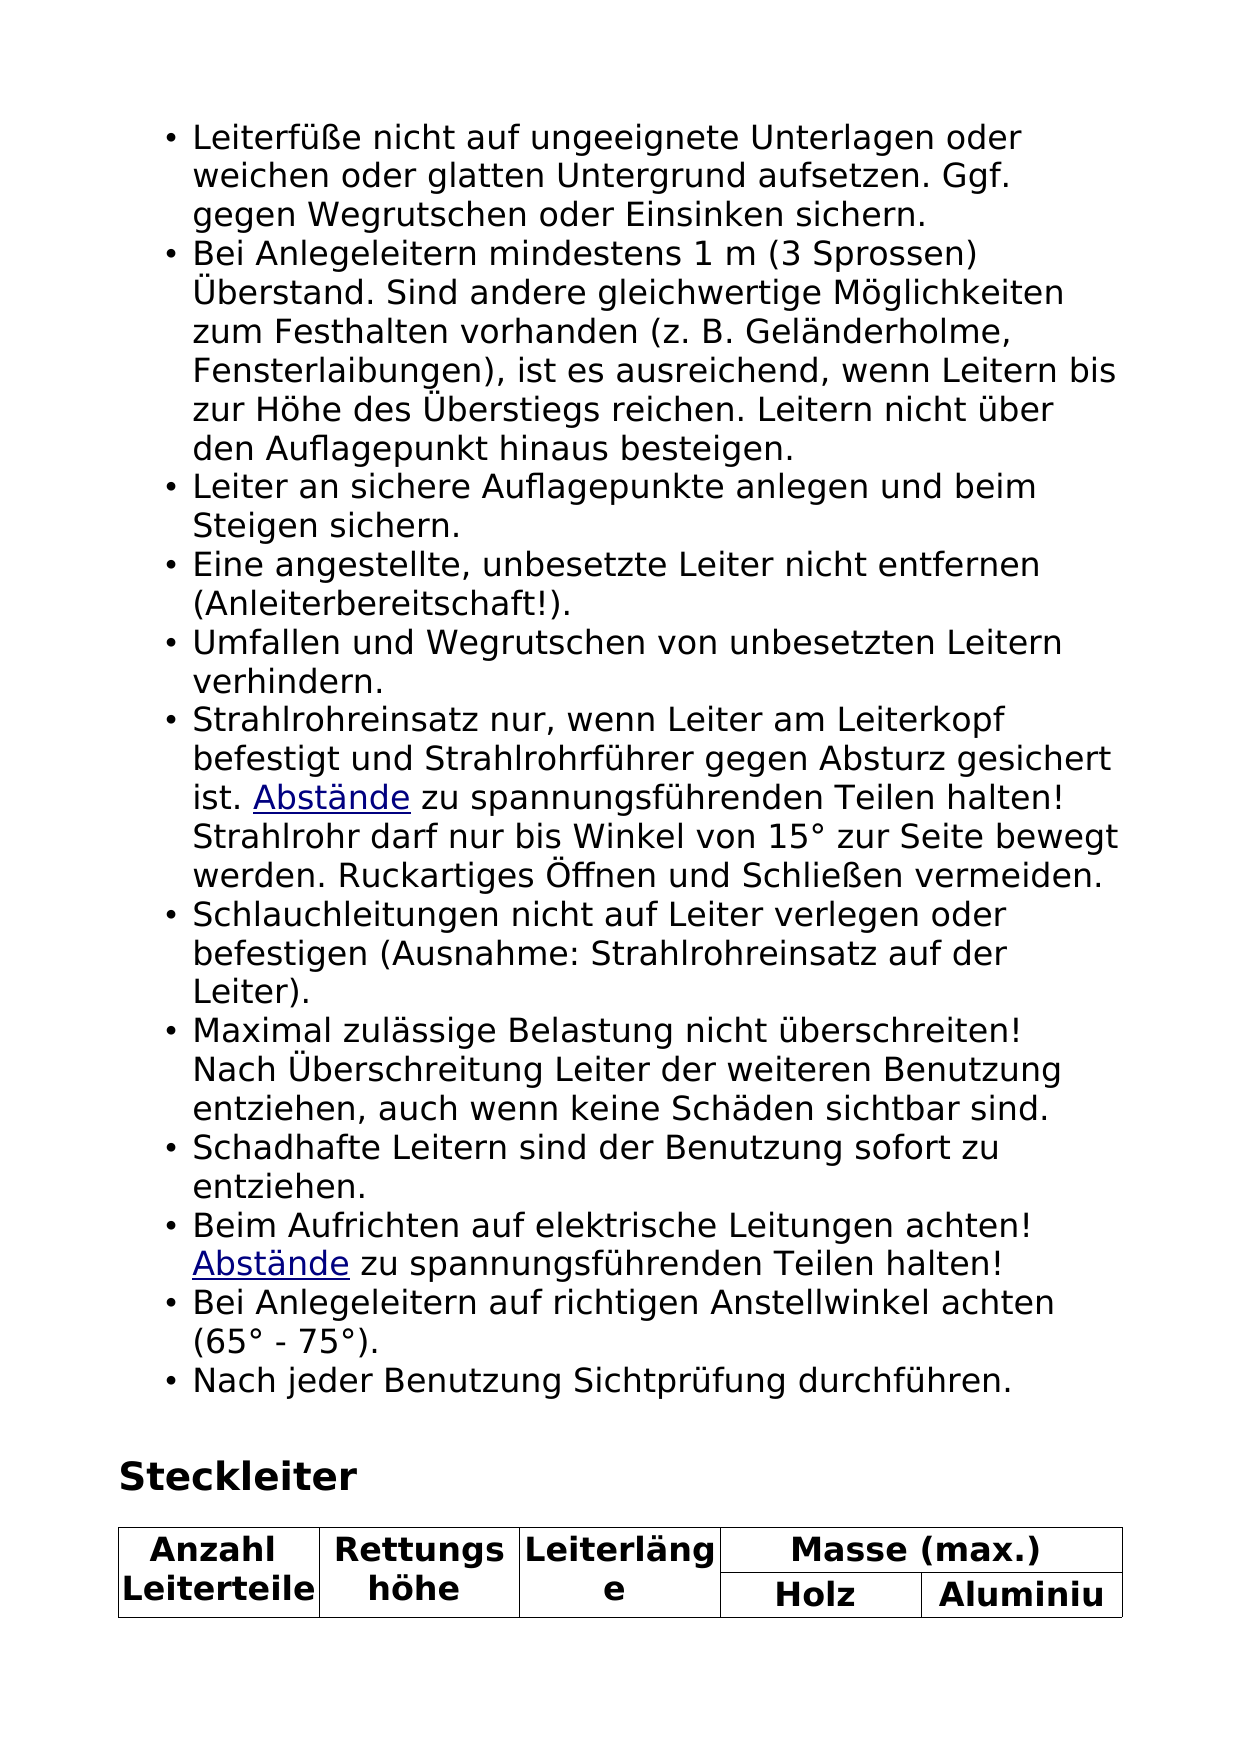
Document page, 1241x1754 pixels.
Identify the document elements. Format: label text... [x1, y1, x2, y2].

table_cell Holz [721, 1573, 921, 1617]
list Leiterfüße nicht auf ungeeignete Unterlagen oder weichen oder glatten Untergrund aufsetzen. Ggf. gegen Wegrutschen oder Einsinken sichern. [177, 118, 1122, 235]
table_header Leiterlänge [520, 1528, 720, 1617]
list Nach jeder Benutzung Sichtprüfung durchführen. [177, 1361, 1122, 1400]
subtitle Steckleiter [118, 1455, 1122, 1500]
table_cell Aluminiu [922, 1573, 1122, 1617]
list Beim Aufrichten auf elektrische Leitungen achten! Abstände zu spannungsführenden Teilen halten! [177, 1206, 1122, 1284]
table_header Masse (max.) [721, 1528, 1122, 1572]
list Bei Anlegeleitern mindestens 1 m (3 Sprossen) Überstand. Sind andere gleichwertige Möglichkeiten zum Festhalten vorhanden (z. B. Geländerholme, Fensterlaibungen), ist es ausreichend, wenn Leitern bis zur Höhe des Überstiegs reichen. Leitern nicht über den Auflagepunkt hinaus besteigen. [177, 235, 1122, 468]
list Leiter an sichere Auflagepunkte anlegen und beim Steigen sichern. [177, 468, 1122, 546]
list Bei Anlegeleitern auf richtigen Anstellwinkel achten (65° - 75°). [177, 1284, 1122, 1361]
list Schadhafte Leitern sind der Benutzung sofort zu entziehen. [177, 1128, 1122, 1206]
list Umfallen und Wegrutschen von unbesetzten Leitern verhindern. [177, 623, 1122, 701]
list Strahlrohreinsatz nur, wenn Leiter am Leiterkopf befestigt und Strahlrohrführer gegen Absturz gesichert ist. Abstände zu spannungsführenden Teilen halten! Strahlrohr darf nur bis Winkel von 15° zur Seite bewegt werden. Ruckartiges Öffnen und Schließen vermeiden. [177, 701, 1122, 895]
list Eine angestellte, unbesetzte Leiter nicht entfernen (Anleiterbereitschaft!). [177, 546, 1122, 623]
list Maximal zulässige Belastung nicht überschreiten! Nach Überschreitung Leiter der weiteren Benutzung entziehen, auch wenn keine Schäden sichtbar sind. [177, 1012, 1122, 1128]
table_header Rettungshöhe [320, 1528, 519, 1617]
table_header Anzahl Leiterteile [119, 1528, 319, 1617]
list Schlauchleitungen nicht auf Leiter verlegen oder befestigen (Ausnahme: Strahlrohreinsatz auf der Leiter). [177, 895, 1122, 1012]
